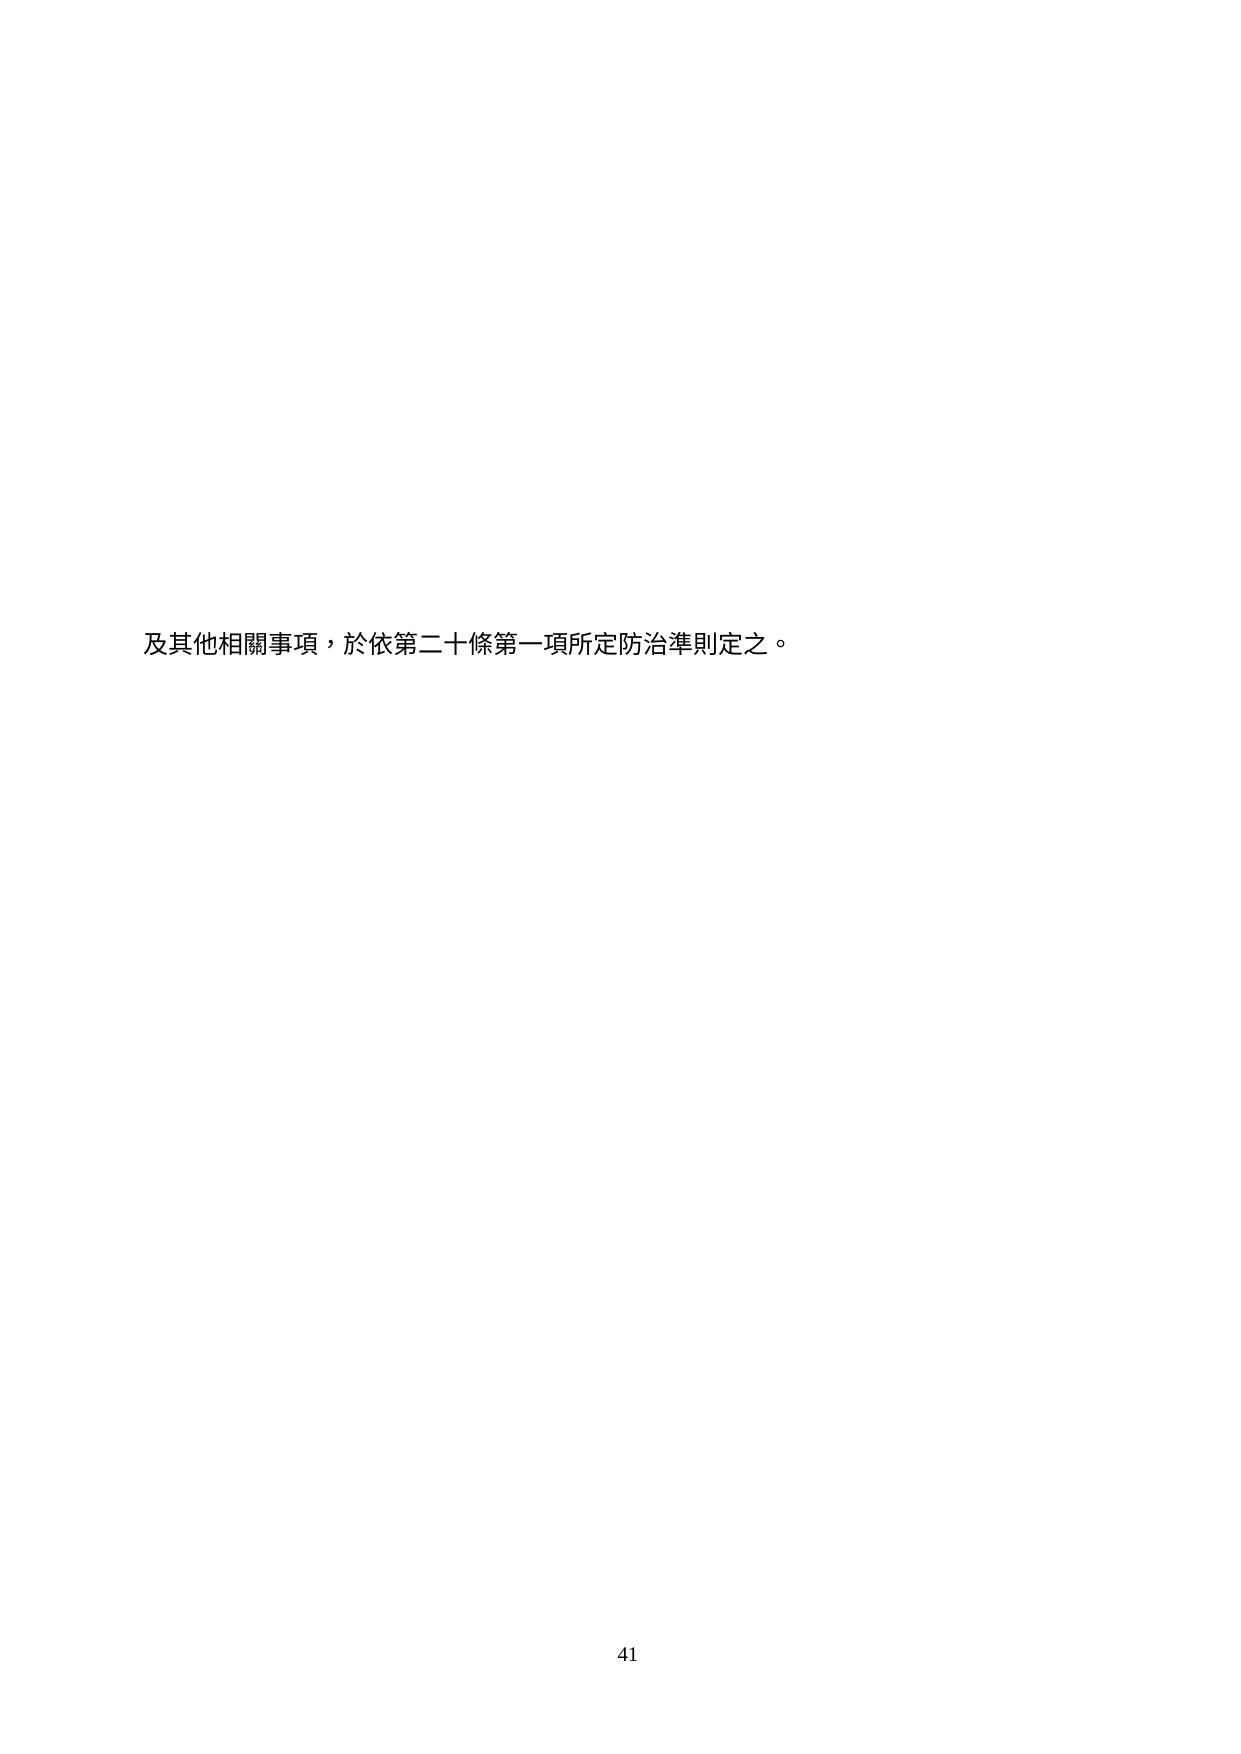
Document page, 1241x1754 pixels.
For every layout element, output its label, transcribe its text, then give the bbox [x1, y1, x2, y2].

text 及其他相關事項，於依第二十條第一項所定防治準則定之。 [143, 601, 1137, 663]
